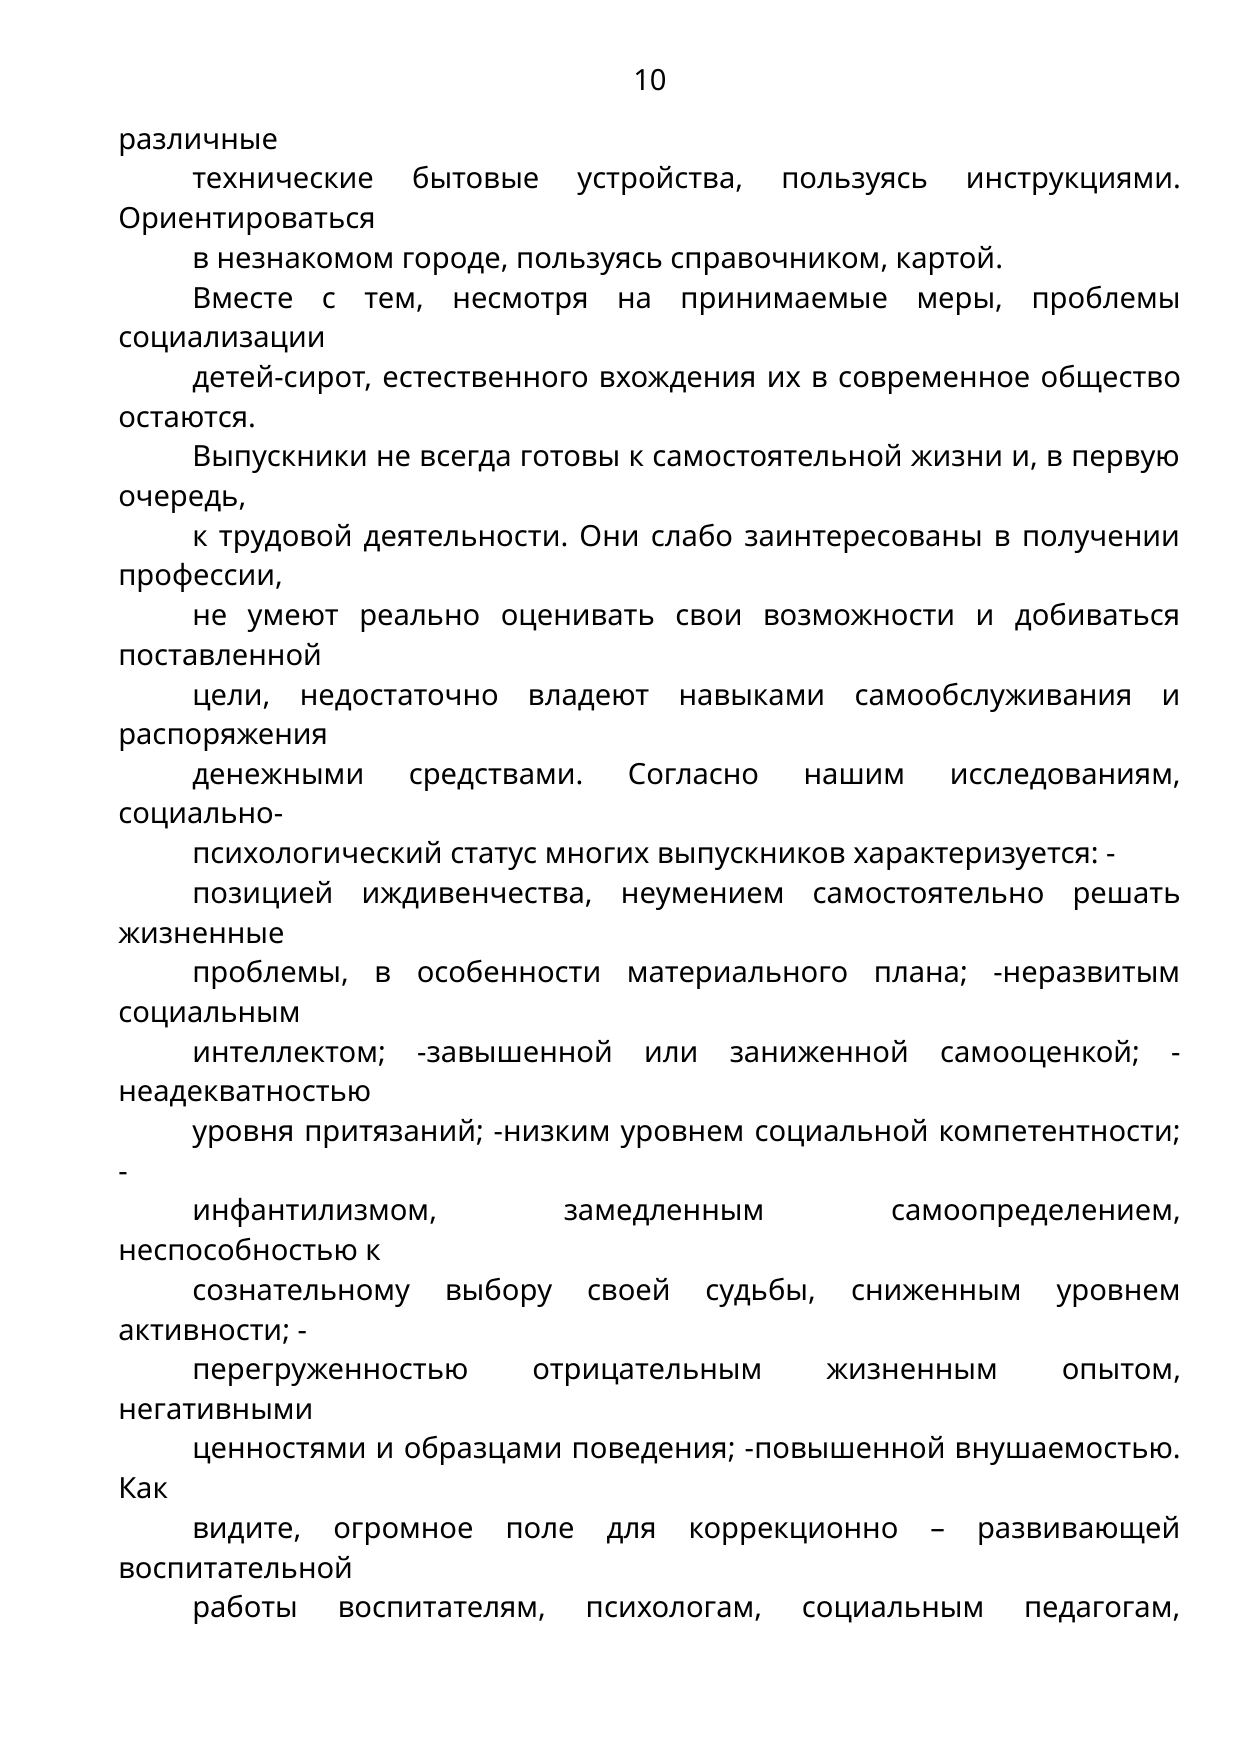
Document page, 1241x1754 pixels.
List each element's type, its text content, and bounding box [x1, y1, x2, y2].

text детей-сирот, естественного вхождения их в современное общество остаются. [118, 356, 1181, 436]
text уровня притязаний; -низким уровнем социальной компетентности; - [118, 1110, 1181, 1190]
text денежными средствами. Согласно нашим исследованиям, социально- [118, 753, 1181, 832]
text не умеют реально оценивать свои возможности и добиваться поставленной [118, 594, 1181, 674]
text ценностями и образцами поведения; -повышенной внушаемостью. Как [118, 1428, 1181, 1507]
text работы воспитателям, психологам, социальным педагогам, [118, 1587, 1181, 1626]
text психологический статус многих выпускников характеризуется: - [118, 832, 1181, 872]
text перегруженностью отрицательным жизненным опытом, негативными [118, 1348, 1181, 1428]
text технические бытовые устройства, пользуясь инструкциями. Ориентироваться [118, 158, 1181, 237]
text в незнакомом городе, пользуясь справочником, картой. [118, 237, 1181, 277]
text интеллектом; -завышенной или заниженной самооценкой; -неадекватностью [118, 1031, 1181, 1110]
text видите, огромное поле для коррекционно – развивающей воспитательной [118, 1507, 1181, 1587]
text к трудовой деятельности. Они слабо заинтересованы в получении профессии, [118, 515, 1181, 594]
text проблемы, в особенности материального плана; -неразвитым социальным [118, 952, 1181, 1031]
text сознательному выбору своей судьбы, сниженным уровнем активности; - [118, 1269, 1181, 1348]
text различные [118, 118, 1181, 158]
text цели, недостаточно владеют навыками самообслуживания и распоряжения [118, 674, 1181, 753]
text Вместе с тем, несмотря на принимаемые меры, проблемы социализации [118, 277, 1181, 356]
text позицией иждивенчества, неумением самостоятельно решать жизненные [118, 872, 1181, 952]
text Выпускники не всегда готовы к самостоятельной жизни и, в первую очередь, [118, 436, 1181, 515]
text инфантилизмом, замедленным самоопределением, неспособностью к [118, 1190, 1181, 1269]
